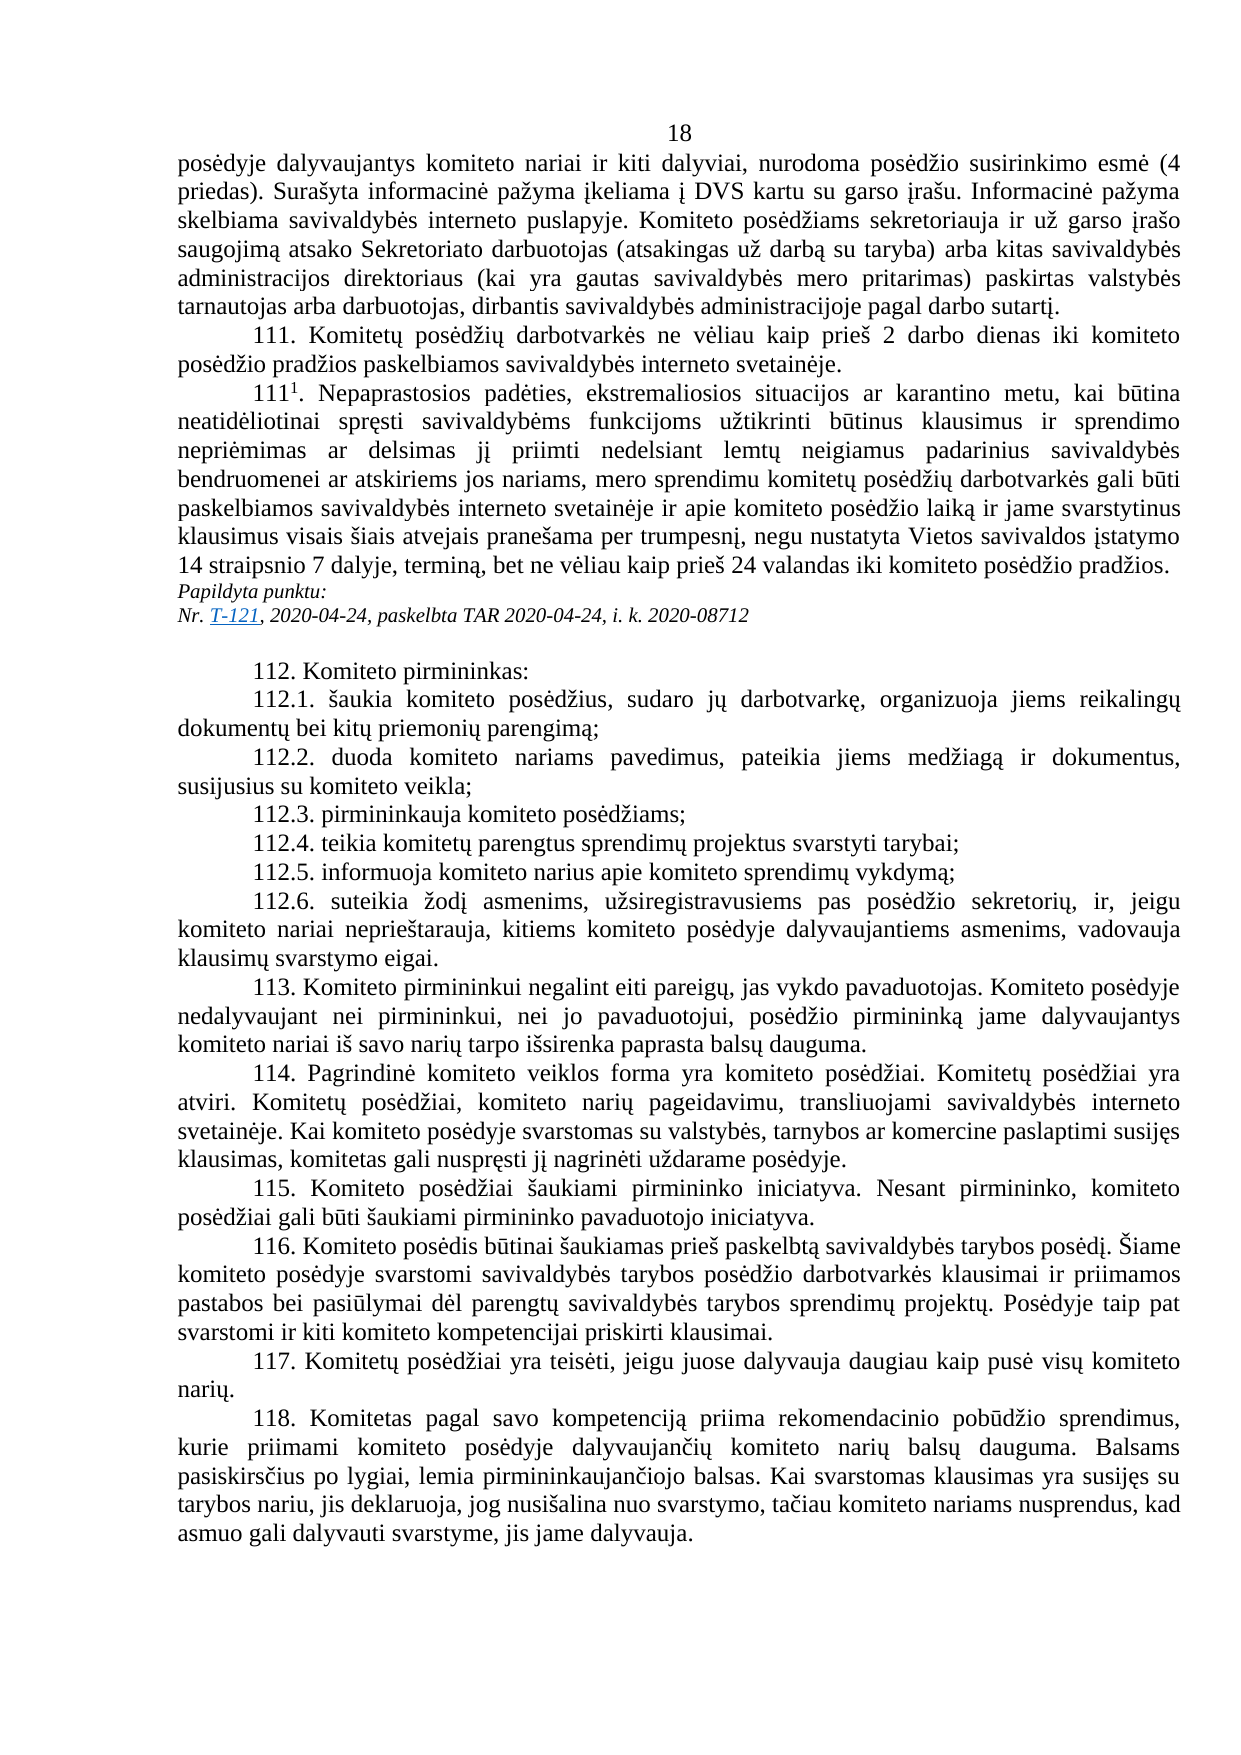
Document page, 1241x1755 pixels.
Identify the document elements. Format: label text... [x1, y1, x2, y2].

text 111. Komitetų posėdžių darbotvarkės ne vėliau kaip prieš 2 darbo dienas iki komiteto posėdžio pradžios paskelbiamos savivaldybės interneto svetainėje. [177, 320, 1181, 378]
text 112.2. duoda komiteto nariams pavedimus, pateikia jiems medžiagą ir dokumentus, susijusius su komiteto veikla; [177, 742, 1181, 799]
text 112.6. suteikia žodį asmenims, užsiregistravusiems pas posėdžio sekretorių, ir, jeigu komiteto nariai neprieštarauja, kitiems komiteto posėdyje dalyvaujantiems asmenims, vadovauja klausimų svarstymo eigai. [177, 886, 1181, 972]
text posėdyje dalyvaujantys komiteto nariai ir kiti dalyviai, nurodoma posėdžio susirinkimo esmė (4 priedas). Surašyta informacinė pažyma įkeliama į DVS kartu su garso įrašu. Informacinė pažyma skelbiama savivaldybės interneto puslapyje. Komiteto posėdžiams sekretoriauja ir už garso įrašo saugojimą atsako Sekretoriato darbuotojas (atsakingas už darbą su taryba) arba kitas savivaldybės administracijos direktoriaus (kai yra gautas savivaldybės mero pritarimas) paskirtas valstybės tarnautojas arba darbuotojas, dirbantis savivaldybės administracijoje pagal darbo sutartį. [177, 148, 1181, 320]
text 117. Komitetų posėdžiai yra teisėti, jeigu juose dalyvauja daugiau kaip pusė visų komiteto narių. [177, 1346, 1181, 1403]
text 114. Pagrindinė komiteto veiklos forma yra komiteto posėdžiai. Komitetų posėdžiai yra atviri. Komitetų posėdžiai, komiteto narių pageidavimu, transliuojami savivaldybės interneto svetainėje. Kai komiteto posėdyje svarstomas su valstybės, tarnybos ar komercine paslaptimi susijęs klausimas, komitetas gali nuspręsti jį nagrinėti uždarame posėdyje. [177, 1058, 1181, 1173]
text 116. Komiteto posėdis būtinai šaukiamas prieš paskelbtą savivaldybės tarybos posėdį. Šiame komiteto posėdyje svarstomi savivaldybės tarybos posėdžio darbotvarkės klausimai ir priimamos pastabos bei pasiūlymai dėl parengtų savivaldybės tarybos sprendimų projektų. Posėdyje taip pat svarstomi ir kiti komiteto kompetencijai priskirti klausimai. [177, 1231, 1181, 1346]
text 113. Komiteto pirmininkui negalint eiti pareigų, jas vykdo pavaduotojas. Komiteto posėdyje nedalyvaujant nei pirmininkui, nei jo pavaduotojui, posėdžio pirmininką jame dalyvaujantys komiteto nariai iš savo narių tarpo išsirenka paprasta balsų dauguma. [177, 972, 1181, 1058]
text 112.4. teikia komitetų parengtus sprendimų projektus svarstyti tarybai; [177, 828, 1181, 857]
text 112.5. informuoja komiteto narius apie komiteto sprendimų vykdymą; [177, 857, 1181, 886]
text 112.1. šaukia komiteto posėdžius, sudaro jų darbotvarkę, organizuoja jiems reikalingų dokumentų bei kitų priemonių parengimą; [177, 684, 1181, 742]
text 112. Komiteto pirmininkas: [177, 656, 1181, 684]
text 115. Komiteto posėdžiai šaukiami pirmininko iniciatyva. Nesant pirmininko, komiteto posėdžiai gali būti šaukiami pirmininko pavaduotojo iniciatyva. [177, 1173, 1181, 1231]
text 1111. Nepaprastosios padėties, ekstremaliosios situacijos ar karantino metu, kai būtina neatidėliotinai spręsti savivaldybėms funkcijoms užtikrinti būtinus klausimus ir sprendimo nepriėmimas ar delsimas jį priimti nedelsiant lemtų neigiamus padarinius savivaldybės bendruomenei ar atskiriems jos nariams, mero sprendimu komitetų posėdžių darbotvarkės gali būti paskelbiamos savivaldybės interneto svetainėje ir apie komiteto posėdžio laiką ir jame svarstytinus klausimus visais šiais atvejais pranešama per trumpesnį, negu nustatyta Vietos savivaldos įstatymo 14 straipsnio 7 dalyje, terminą, bet ne vėliau kaip prieš 24 valandas iki komiteto posėdžio pradžios. [177, 378, 1181, 579]
text 112.3. pirmininkauja komiteto posėdžiams; [177, 799, 1181, 828]
text 118. Komitetas pagal savo kompetenciją priima rekomendacinio pobūdžio sprendimus, kurie priimami komiteto posėdyje dalyvaujančių komiteto narių balsų dauguma. Balsams pasiskirsčius po lygiai, lemia pirmininkaujančiojo balsas. Kai svarstomas klausimas yra susijęs su tarybos nariu, jis deklaruoja, jog nusišalina nuo svarstymo, tačiau komiteto nariams nusprendus, kad asmuo gali dalyvauti svarstyme, jis jame dalyvauja. [177, 1403, 1181, 1547]
text Nr. T-121, 2020-04-24, paskelbta TAR 2020-04-24, i. k. 2020-08712 [177, 603, 1181, 627]
text Papildyta punktu: [177, 579, 1181, 603]
